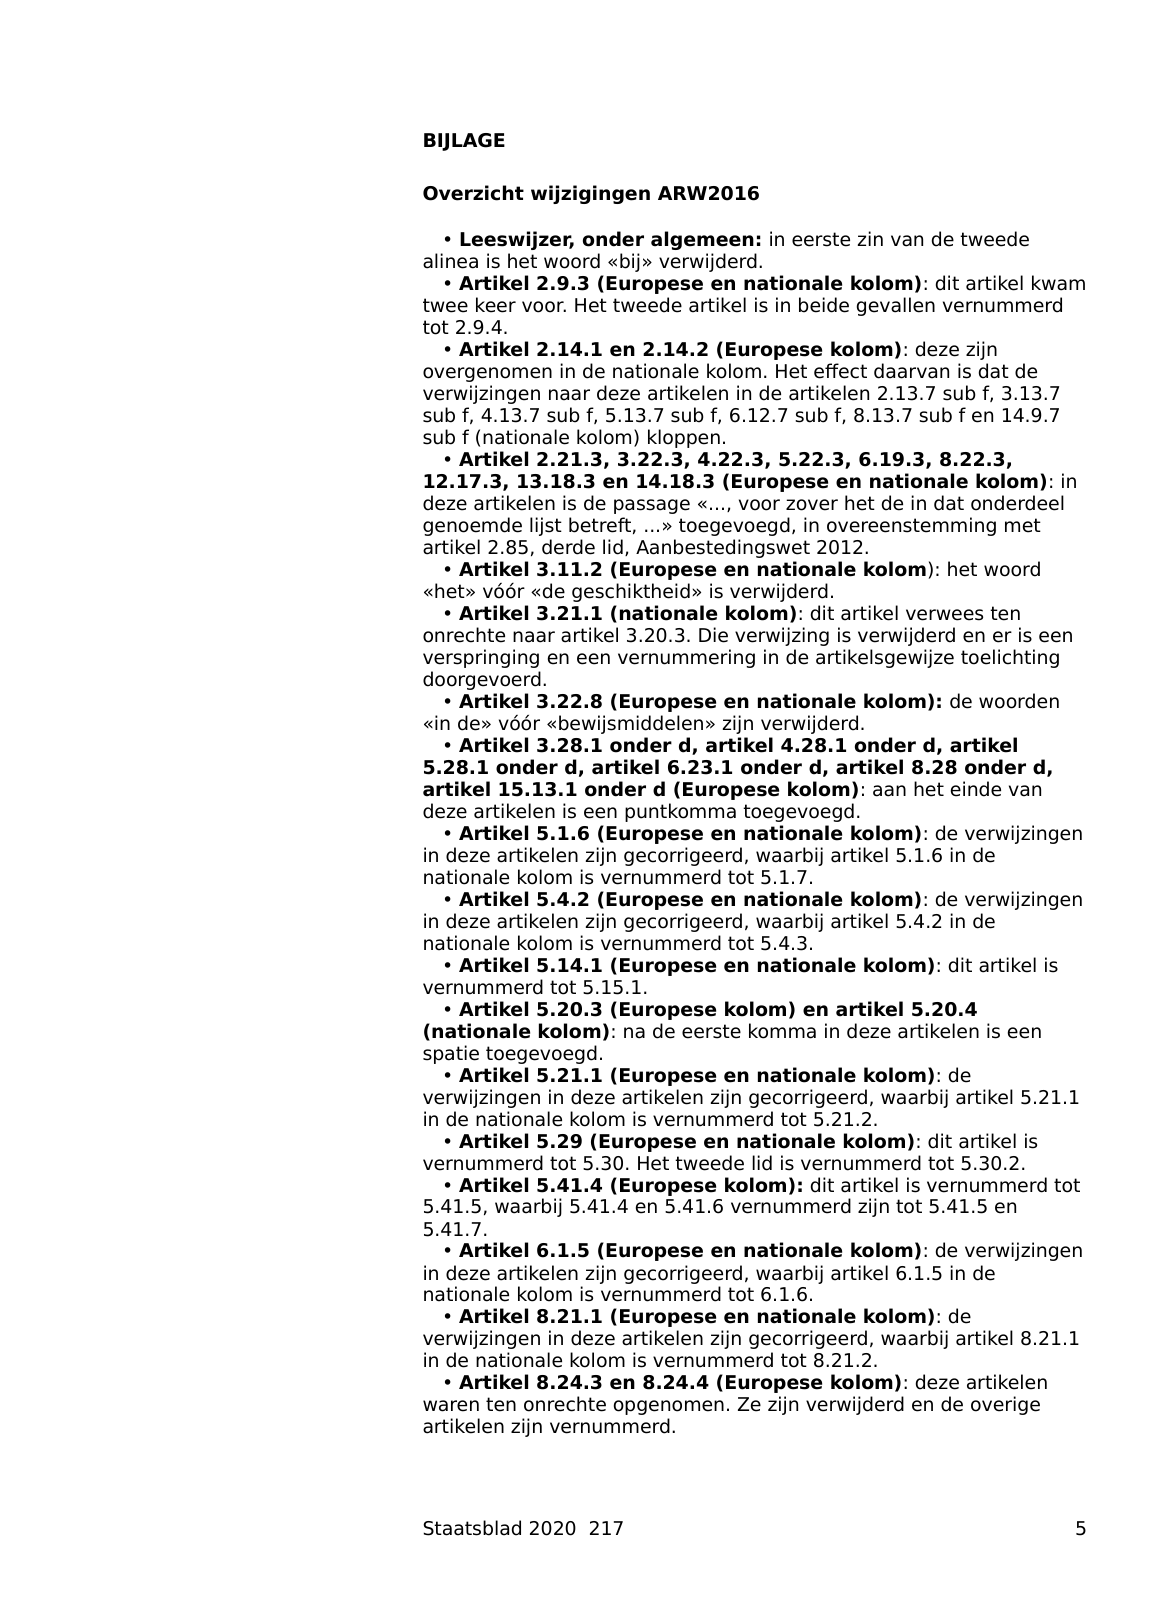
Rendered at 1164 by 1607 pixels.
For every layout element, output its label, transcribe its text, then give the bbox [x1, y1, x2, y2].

text • Leeswijzer, onder algemeen: in eerste zin van de tweede alinea is het woord «bij» verwijderd. [422, 229, 1087, 273]
text • Artikel 2.14.1 en 2.14.2 (Europese kolom): deze zijn overgenomen in de nationale kolom. Het effect daarvan is dat de verwijzingen naar deze artikelen in de artikelen 2.13.7 sub f, 3.13.7 sub f, 4.13.7 sub f, 5.13.7 sub f, 6.12.7 sub f, 8.13.7 sub f en 14.9.7 sub f (nationale kolom) kloppen. [422, 339, 1087, 449]
text • Artikel 3.11.2 (Europese en nationale kolom): het woord «het» vóór «de geschiktheid» is verwijderd. [422, 559, 1087, 603]
text • Artikel 5.14.1 (Europese en nationale kolom): dit artikel is vernummerd tot 5.15.1. [422, 955, 1087, 999]
text • Artikel 5.1.6 (Europese en nationale kolom): de verwijzingen in deze artikelen zijn gecorrigeerd, waarbij artikel 5.1.6 in de nationale kolom is vernummerd tot 5.1.7. [422, 823, 1087, 889]
text • Artikel 5.20.3 (Europese kolom) en artikel 5.20.4 (nationale kolom): na de eerste komma in deze artikelen is een spatie toegevoegd. [422, 999, 1087, 1064]
text • Artikel 6.1.5 (Europese en nationale kolom): de verwijzingen in deze artikelen zijn gecorrigeerd, waarbij artikel 6.1.5 in de nationale kolom is vernummerd tot 6.1.6. [422, 1240, 1087, 1306]
text • Artikel 2.9.3 (Europese en nationale kolom): dit artikel kwam twee keer voor. Het tweede artikel is in beide gevallen vernummerd tot 2.9.4. [422, 273, 1087, 339]
text • Artikel 2.21.3, 3.22.3, 4.22.3, 5.22.3, 6.19.3, 8.22.3, 12.17.3, 13.18.3 en 14.18.3 (Europese en nationale kolom): in deze artikelen is de passage «..., voor zover het de in dat onderdeel genoemde lijst betreft, ...» toegevoegd, in overeenstemming met artikel 2.85, derde lid, Aanbestedingswet 2012. [422, 449, 1087, 559]
text • Artikel 5.29 (Europese en nationale kolom): dit artikel is vernummerd tot 5.30. Het tweede lid is vernummerd tot 5.30.2. [422, 1131, 1087, 1174]
subtitle Overzicht wijzigingen ARW2016 [422, 182, 1087, 204]
subtitle BIJLAGE [422, 130, 1087, 152]
text • Artikel 8.21.1 (Europese en nationale kolom): de verwijzingen in deze artikelen zijn gecorrigeerd, waarbij artikel 8.21.1 in de nationale kolom is vernummerd tot 8.21.2. [422, 1306, 1087, 1372]
text • Artikel 5.21.1 (Europese en nationale kolom): de verwijzingen in deze artikelen zijn gecorrigeerd, waarbij artikel 5.21.1 in de nationale kolom is vernummerd tot 5.21.2. [422, 1064, 1087, 1131]
text • Artikel 5.4.2 (Europese en nationale kolom): de verwijzingen in deze artikelen zijn gecorrigeerd, waarbij artikel 5.4.2 in de nationale kolom is vernummerd tot 5.4.3. [422, 889, 1087, 955]
text • Artikel 3.28.1 onder d, artikel 4.28.1 onder d, artikel 5.28.1 onder d, artikel 6.23.1 onder d, artikel 8.28 onder d, artikel 15.13.1 onder d (Europese kolom): aan het einde van deze artikelen is een puntkomma toegevoegd. [422, 735, 1087, 823]
text • Artikel 3.21.1 (nationale kolom): dit artikel verwees ten onrechte naar artikel 3.20.3. Die verwijzing is verwijderd en er is een verspringing en een vernummering in de artikelsgewijze toelichting doorgevoerd. [422, 603, 1087, 691]
text • Artikel 5.41.4 (Europese kolom): dit artikel is vernummerd tot 5.41.5, waarbij 5.41.4 en 5.41.6 vernummerd zijn tot 5.41.5 en 5.41.7. [422, 1174, 1087, 1240]
text • Artikel 3.22.8 (Europese en nationale kolom): de woorden «in de» vóór «bewijsmiddelen» zijn verwijderd. [422, 691, 1087, 735]
text • Artikel 8.24.3 en 8.24.4 (Europese kolom): deze artikelen waren ten onrechte opgenomen. Ze zijn verwijderd en de overige artikelen zijn vernummerd. [422, 1372, 1087, 1438]
